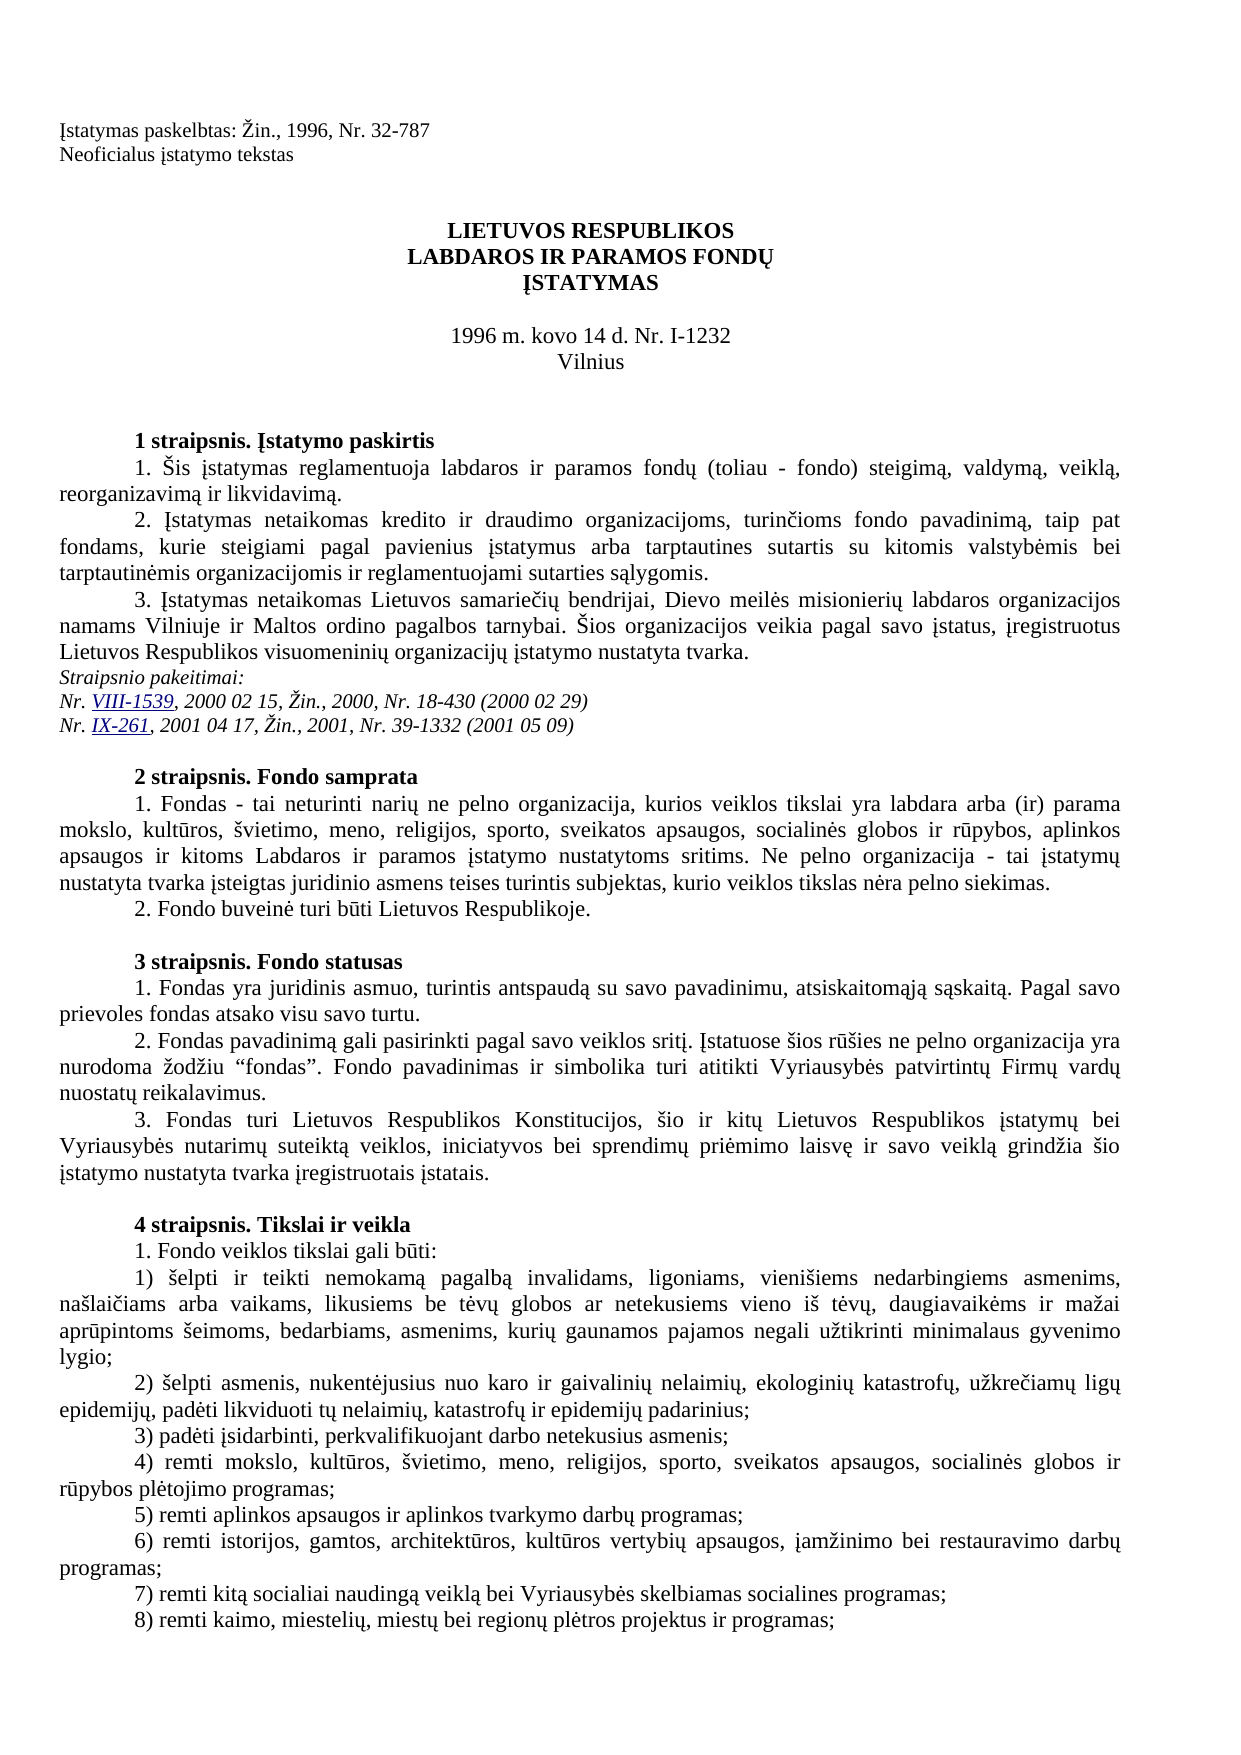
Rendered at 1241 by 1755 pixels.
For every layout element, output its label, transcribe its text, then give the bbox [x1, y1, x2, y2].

text 6) remti istorijos, gamtos, architektūros, kultūros vertybių apsaugos, įamžinimo bei restauravimo darbų programas; [59, 1527, 1122, 1580]
text 2 straipsnis. Fondo samprata [59, 763, 1122, 789]
text 1. Fondas yra juridinis asmuo, turintis antspaudą su savo pavadinimu, atsiskaitomąją sąskaitą. Pagal savo prievoles fondas atsako visu savo turtu. [59, 974, 1122, 1027]
text 3 straipsnis. Fondo statusas [59, 948, 1122, 974]
text Neoficialus įstatymo tekstas [59, 142, 1122, 166]
text 2) šelpti asmenis, nukentėjusius nuo karo ir gaivalinių nelaimių, ekologinių katastrofų, užkrečiamų ligų epidemijų, padėti likviduoti tų nelaimių, katastrofų ir epidemijų padarinius; [59, 1369, 1122, 1422]
text 3. Įstatymas netaikomas Lietuvos samariečių bendrijai, Dievo meilės misionierių labdaros organizacijos namams Vilniuje ir Maltos ordino pagalbos tarnybai. Šios organizacijos veikia pagal savo įstatus, įregistruotus Lietuvos Respublikos visuomeninių organizacijų įstatymo nustatyta tvarka. [59, 586, 1122, 665]
text 2. Fondo buveinė turi būti Lietuvos Respublikoje. [59, 895, 1122, 921]
text 5) remti aplinkos apsaugos ir aplinkos tvarkymo darbų programas; [59, 1501, 1122, 1527]
text 4 straipsnis. Tikslai ir veikla [59, 1211, 1122, 1238]
text Įstatymas paskelbtas: Žin., 1996, Nr. 32-787 [59, 118, 1122, 142]
text 7) remti kitą socialiai naudingą veiklą bei Vyriausybės skelbiamas socialines programas; [59, 1580, 1122, 1607]
text ĮSTATYMAS [59, 269, 1122, 296]
text 8) remti kaimo, miestelių, miestų bei regionų plėtros projektus ir programas; [59, 1607, 1122, 1633]
text 3. Fondas turi Lietuvos Respublikos Konstitucijos, šio ir kitų Lietuvos Respublikos įstatymų bei Vyriausybės nutarimų suteiktą veiklos, iniciatyvos bei sprendimų priėmimo laisvę ir savo veiklą grindžia šio įstatymo nustatyta tvarka įregistruotais įstatais. [59, 1106, 1122, 1185]
text 1996 m. kovo 14 d. Nr. I-1232 [59, 322, 1122, 348]
text 1. Fondo veiklos tikslai gali būti: [59, 1238, 1122, 1264]
text 4) remti mokslo, kultūros, švietimo, meno, religijos, sporto, sveikatos apsaugos, socialinės globos ir rūpybos plėtojimo programas; [59, 1448, 1122, 1501]
text 3) padėti įsidarbinti, perkvalifikuojant darbo netekusius asmenis; [59, 1422, 1122, 1448]
text Nr. IX-261, 2001 04 17, Žin., 2001, Nr. 39-1332 (2001 05 09) [59, 713, 1122, 737]
text 1. Fondas - tai neturinti narių ne pelno organizacija, kurios veiklos tikslai yra labdara arba (ir) parama mokslo, kultūros, švietimo, meno, religijos, sporto, sveikatos apsaugos, socialinės globos ir rūpybos, aplinkos apsaugos ir kitoms Labdaros ir paramos įstatymo nustatytoms sritims. Ne pelno organizacija - tai įstatymų nustatyta tvarka įsteigtas juridinio asmens teises turintis subjektas, kurio veiklos tikslas nėra pelno siekimas. [59, 789, 1122, 895]
text 1 straipsnis. Įstatymo paskirtis [59, 427, 1122, 454]
text 1. Šis įstatymas reglamentuoja labdaros ir paramos fondų (toliau - fondo) steigimą, valdymą, veiklą, reorganizavimą ir likvidavimą. [59, 454, 1122, 507]
text Vilnius [59, 348, 1122, 375]
text 2. Fondas pavadinimą gali pasirinkti pagal savo veiklos sritį. Įstatuose šios rūšies ne pelno organizacija yra nurodoma žodžiu “fondas”. Fondo pavadinimas ir simbolika turi atitikti Vyriausybės patvirtintų Firmų vardų nuostatų reikalavimus. [59, 1027, 1122, 1106]
text LIETUVOS RESPUBLIKOS [59, 217, 1122, 243]
text 2. Įstatymas netaikomas kredito ir draudimo organizacijoms, turinčioms fondo pavadinimą, taip pat fondams, kurie steigiami pagal pavienius įstatymus arba tarptautines sutartis su kitomis valstybėmis bei tarptautinėmis organizacijomis ir reglamentuojami sutarties sąlygomis. [59, 507, 1122, 586]
text Nr. VIII-1539, 2000 02 15, Žin., 2000, Nr. 18-430 (2000 02 29) [59, 689, 1122, 713]
text Straipsnio pakeitimai: [59, 665, 1122, 689]
text 1) šelpti ir teikti nemokamą pagalbą invalidams, ligoniams, vienišiems nedarbingiems asmenims, našlaičiams arba vaikams, likusiems be tėvų globos ar netekusiems vieno iš tėvų, daugiavaikėms ir mažai aprūpintoms šeimoms, bedarbiams, asmenims, kurių gaunamos pajamos negali užtikrinti minimalaus gyvenimo lygio; [59, 1264, 1122, 1369]
text LABDAROS IR PARAMOS FONDŲ [59, 243, 1122, 269]
